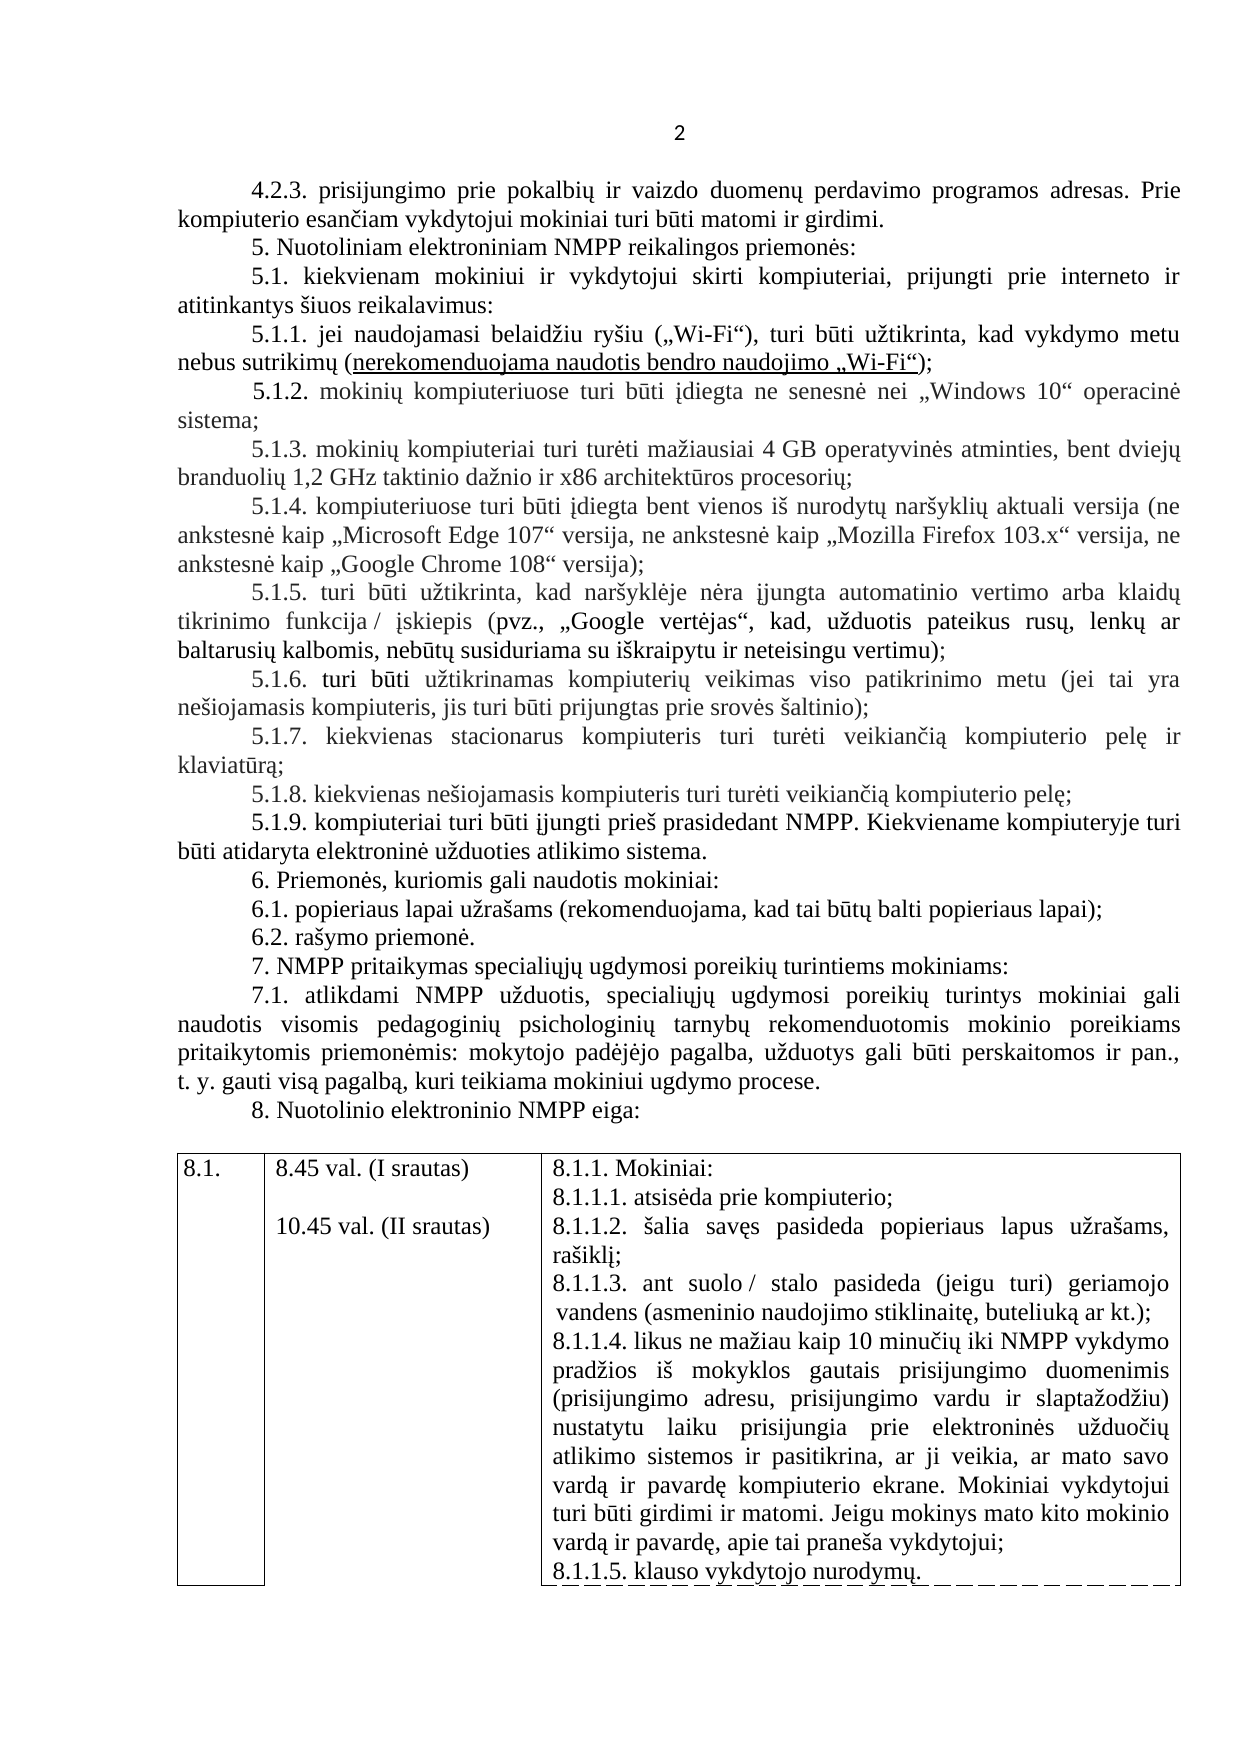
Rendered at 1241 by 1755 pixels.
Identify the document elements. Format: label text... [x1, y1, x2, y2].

text 5.1.6. turi būti užtikrinamas kompiuterių veikimas viso patikrinimo metu (jei tai yra nešiojamasis kompiuteris, jis turi būti prijungtas prie srovės šaltinio); [177, 664, 1181, 721]
text 5.1.8. kiekvienas nešiojamasis kompiuteris turi turėti veikiančią kompiuterio pelę; [177, 779, 1181, 807]
text 5.1.3. mokinių kompiuteriai turi turėti mažiausiai 4 GB operatyvinės atminties, bent dviejų branduolių 1,2 GHz taktinio dažnio ir x86 architektūros procesorių; [177, 434, 1181, 491]
table_header 8.45 val. (I srautas) 10.45 val. (II srautas) [265, 1154, 541, 1585]
text 7.1. atlikdami NMPP užduotis, specialiųjų ugdymosi poreikių turintys mokiniai gali naudotis visomis pedagoginių psichologinių tarnybų rekomenduotomis mokinio poreikiams pritaikytomis priemonėmis: mokytojo padėjėjo pagalba, užduotys gali būti perskaitomos ir pan., t. y. gauti visą pagalbą, kuri teikiama mokiniui ugdymo procese. [177, 980, 1181, 1095]
table_header 8.1.1. Mokiniai: 8.1.1.1. atsisėda prie kompiuterio; 8.1.1.2. šalia savęs pasideda popieriaus lapus užrašams, rašiklį; 8.1.1.3. ant suolo / stalo pasideda (jeigu turi) geriamojo vandens (asmeninio naudojimo stiklinaitę, buteliuką ar kt.); 8.1.1.4. likus ne mažiau kaip 10 minučių iki NMPP vykdymo pradžios iš mokyklos gautais prisijungimo duomenimis (prisijungimo adresu, prisijungimo vardu ir slaptažodžiu) nustatytu laiku prisijungia prie elektroninės užduočių atlikimo sistemos ir pasitikrina, ar ji veikia, ar mato savo vardą ir pavardę kompiuterio ekrane. Mokiniai vykdytojui turi būti girdimi ir matomi. Jeigu mokinys mato kito mokinio vardą ir pavardę, apie tai praneša vykdytojui; 8.1.1.5. klauso vykdytojo nurodymų. [542, 1154, 1180, 1585]
text 5.1.7. kiekvienas stacionarus kompiuteris turi turėti veikiančią kompiuterio pelę ir klaviatūrą; [177, 721, 1181, 779]
text 5.1.2. mokinių kompiuteriuose turi būti įdiegta ne senesnė nei „Windows 10“ operacinė sistema; [177, 376, 1181, 434]
text 8. Nuotolinio elektroninio NMPP eiga: [177, 1095, 1181, 1124]
text 5.1.1. jei naudojamasi belaidžiu ryšiu („Wi-Fi“), turi būti užtikrinta, kad vykdymo metu nebus sutrikimų (nerekomenduojama naudotis bendro naudojimo „Wi-Fi“); [177, 319, 1181, 376]
text 5.1.9. kompiuteriai turi būti įjungti prieš prasidedant NMPP. Kiekviename kompiuteryje turi būti atidaryta elektroninė užduoties atlikimo sistema. [177, 807, 1181, 865]
text 7. NMPP pritaikymas specialiųjų ugdymosi poreikių turintiems mokiniams: [177, 951, 1181, 980]
text 5.1. kiekvienam mokiniui ir vykdytojui skirti kompiuteriai, prijungti prie interneto ir atitinkantys šiuos reikalavimus: [177, 261, 1181, 319]
text 6.1. popieriaus lapai užrašams (rekomenduojama, kad tai būtų balti popieriaus lapai); [177, 894, 1181, 922]
text 4.2.3. prisijungimo prie pokalbių ir vaizdo duomenų perdavimo programos adresas. Prie kompiuterio esančiam vykdytojui mokiniai turi būti matomi ir girdimi. [177, 175, 1181, 232]
text 5. Nuotoliniam elektroniniam NMPP reikalingos priemonės: [177, 232, 1181, 261]
table_header 8.1. [178, 1154, 264, 1585]
text 6. Priemonės, kuriomis gali naudotis mokiniai: [177, 865, 1181, 894]
text 6.2. rašymo priemonė. [177, 922, 1181, 951]
text 5.1.5. turi būti užtikrinta, kad naršyklėje nėra įjungta automatinio vertimo arba klaidų tikrinimo funkcija / įskiepis (pvz., „Google vertėjas“, kad, užduotis pateikus rusų, lenkų ar baltarusių kalbomis, nebūtų susiduriama su iškraipytu ir neteisingu vertimu); [177, 577, 1181, 664]
text 5.1.4. kompiuteriuose turi būti įdiegta bent vienos iš nurodytų naršyklių aktuali versija (ne ankstesnė kaip „Microsoft Edge 107“ versija, ne ankstesnė kaip „Mozilla Firefox 103.x“ versija, ne ankstesnė kaip „Google Chrome 108“ versija); [177, 491, 1181, 577]
